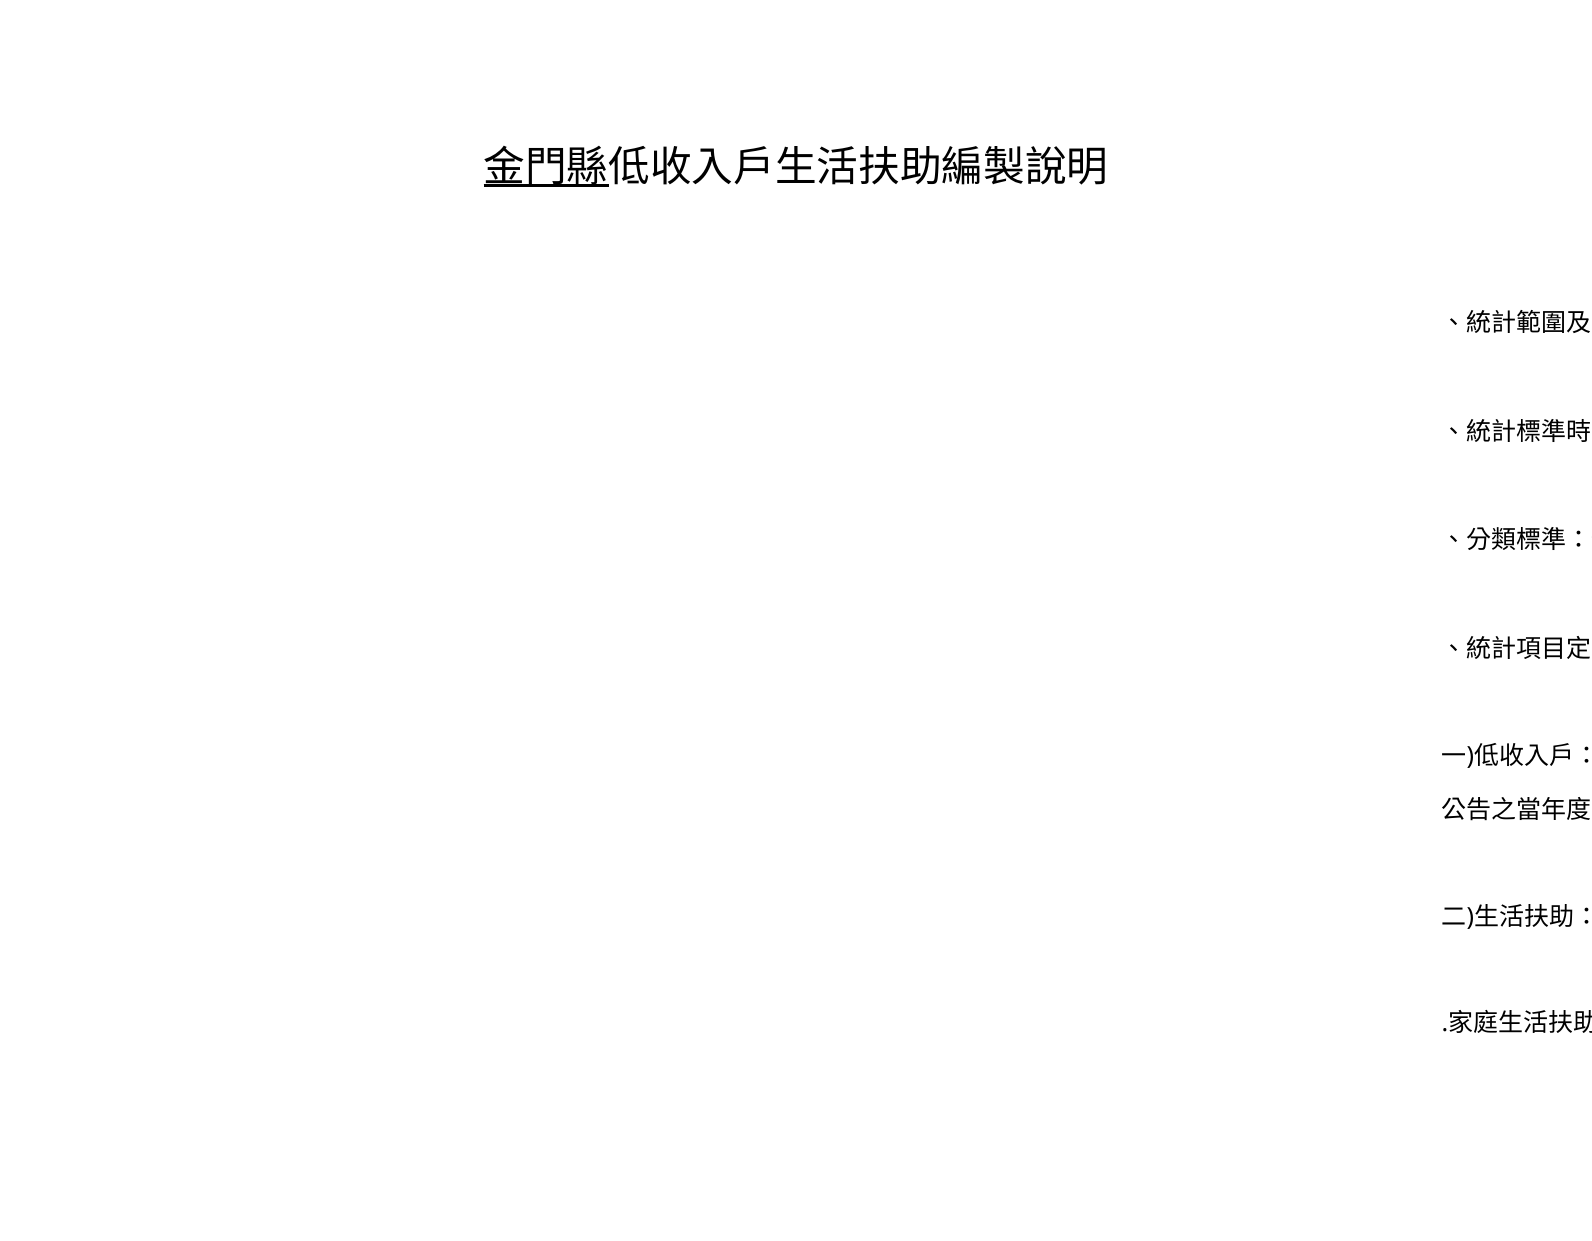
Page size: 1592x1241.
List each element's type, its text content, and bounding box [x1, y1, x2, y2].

text (二)生活扶助： [1441, 844, 1592, 932]
text 金門縣低收入戶生活扶助編製說明 [148, 133, 1444, 193]
text 2.兒童及少年生活補(扶)助: 係指對第2、3款低收入戶15歲以下兒童及少年生活扶助，而臺北市補助年齡為18歲以下兒童或少年。 [1441, 1057, 1592, 1091]
text 二、統計標準時間：第1季以1至3月、第2季以4至6月、第3季以7至9月、第4季以10至12月之事實為準。 [1441, 357, 1592, 447]
text 1.家庭生活扶助: 係指對第1、2、3款低收入戶之生活補助(包括中央補助在內)，人次及戶次係指每月發放補助之人數及戶數加總。 [1441, 951, 1592, 1039]
text (一)低收入戶：係指經申請戶籍所在地直轄市、縣(市)主管機關審核認定，符合家庭總收入，平均分配全家人口，每人每月在最低生活費以下，且家庭財產未超過中央、直轄市主管機關公告之當年度一定金額者。 [1441, 683, 1592, 826]
text 四、統計項目定義： [1441, 574, 1592, 665]
text 三、分類標準：依低收入戶「家庭生活扶助」、「兒童生活及少年生活補(扶)助」、「高中職以上就學生活補助」分。 [1441, 466, 1592, 556]
text 一、統計範圍及對象：凡經本縣政府申請中及核定有案之低收入戶，均為統計對象。 [1441, 248, 1592, 339]
